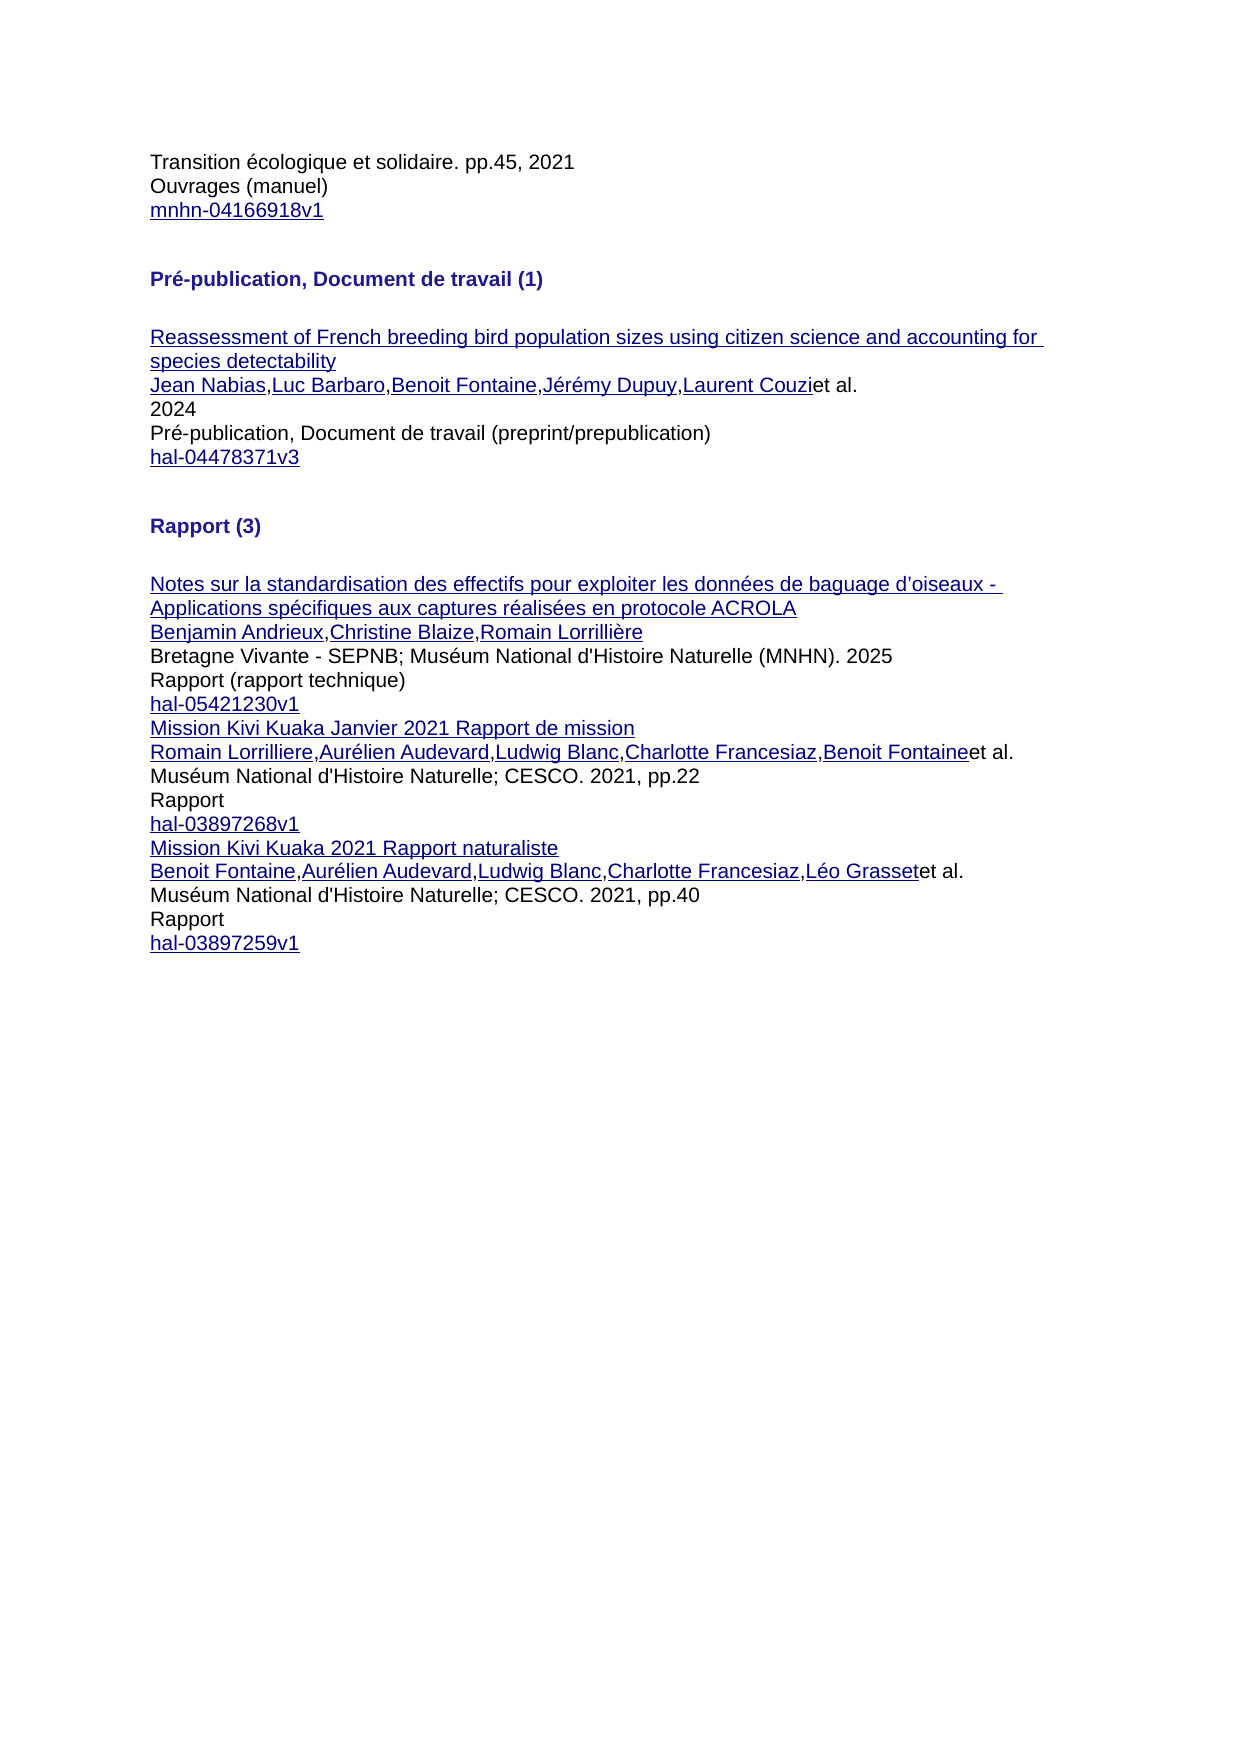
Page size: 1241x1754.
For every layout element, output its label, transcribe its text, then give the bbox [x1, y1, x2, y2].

table_header Notes sur la standardisation des effectifs pour exploiter les données de baguage d’oiseaux - Applications spécifiques aux captures réalisées en protocole ACROLA Benjamin Andrieux,Christine Blaize,Romain Lorrillière Bretagne Vivante - SEPNB; Muséum National d'Histoire Naturelle (MNHN). 2025 Rapport (rapport technique) hal-05421230v1 [150, 572, 1090, 716]
table_cell Mission Kivi Kuaka 2021 Rapport naturaliste Benoit Fontaine,Aurélien Audevard,Ludwig Blanc,Charlotte Francesiaz,Léo Grassetet al. Muséum National d'Histoire Naturelle; CESCO. 2021, pp.40 Rapport hal-03897259v1 [150, 835, 1090, 955]
subtitle Pré-publication, Document de travail (1) [150, 267, 1090, 291]
table_header Reassessment of French breeding bird population sizes using citizen science and accounting for species detectability Jean Nabias,Luc Barbaro,Benoit Fontaine,Jérémy Dupuy,Laurent Couziet al. 2024 Pré-publication, Document de travail (preprint/prepublication) hal-04478371v3 [150, 325, 1090, 469]
subtitle Rapport (3) [150, 513, 1090, 537]
table_header Suivi des oiseaux communs en France 1989-2019 : 30 ans de suivis participatifs Benoît Fontaine,Caroline Moussy,Jules Chiffard,Jérémy Dupuis,Emmanuelle Corolleuret al. MNHN - Centre d'Ecologie et des Sciences de la Conservation; LPO BirdLife France; Ministère de la Transition écologique et solidaire. pp.45, 2021 Ouvrages (manuel) mnhn-04166918v1 [150, 150, 1090, 222]
table_cell Mission Kivi Kuaka Janvier 2021 Rapport de mission Romain Lorrilliere,Aurélien Audevard,Ludwig Blanc,Charlotte Francesiaz,Benoit Fontaineet al. Muséum National d'Histoire Naturelle; CESCO. 2021, pp.22 Rapport hal-03897268v1 [150, 716, 1090, 835]
